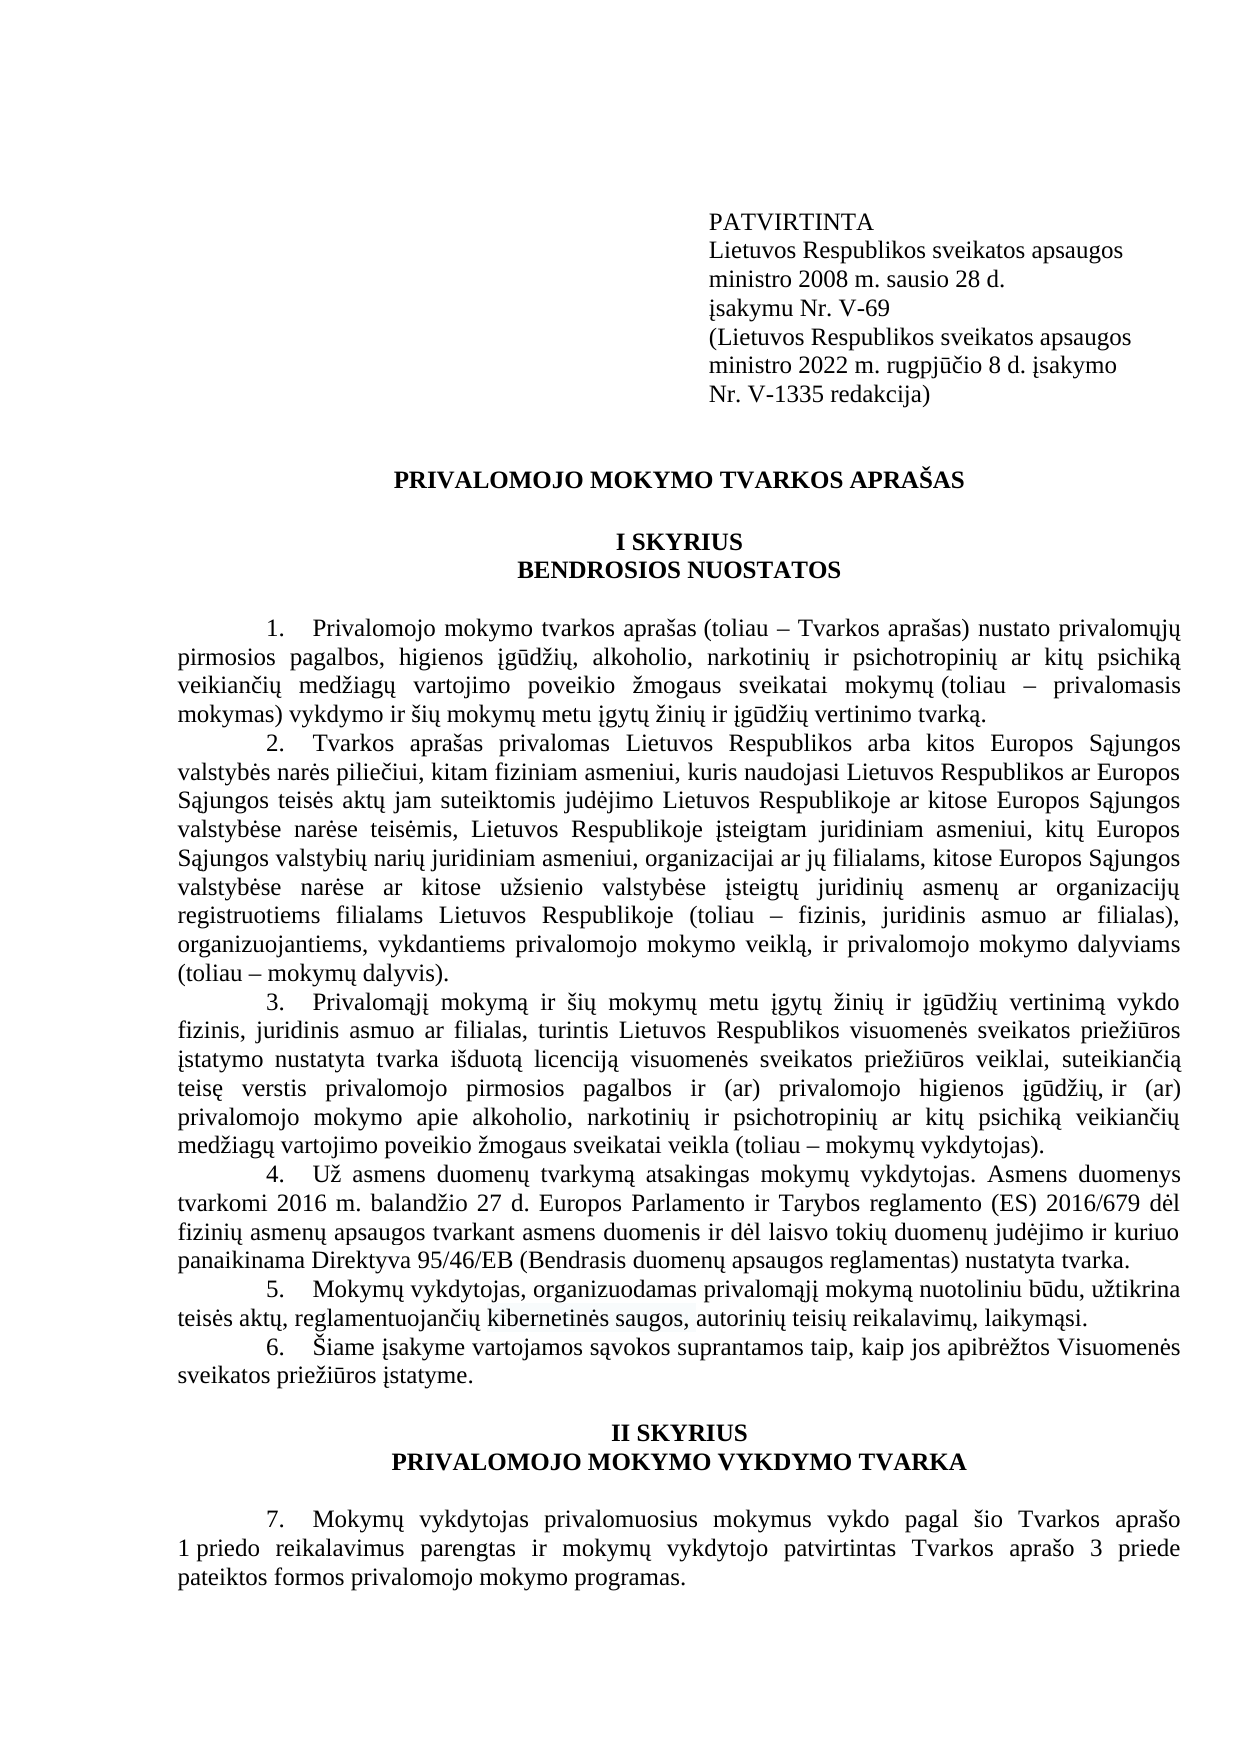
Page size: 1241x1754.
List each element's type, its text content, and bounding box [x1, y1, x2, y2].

text PRIVALOMOJO MOKYMO TVARKOS APRAŠAS [177, 465, 1181, 494]
text 4. Už asmens duomenų tvarkymą atsakingas mokymų vykdytojas. Asmens duomenys tvarkomi 2016 m. balandžio 27 d. Europos Parlamento ir Tarybos reglamento (ES) 2016/679 dėl fizinių asmenų apsaugos tvarkant asmens duomenis ir dėl laisvo tokių duomenų judėjimo ir kuriuo panaikinama Direktyva 95/46/EB (Bendrasis duomenų apsaugos reglamentas) nustatyta tvarka. [177, 1159, 1181, 1274]
text PATVIRTINTA [709, 207, 1181, 235]
text ministro 2022 m. rugpjūčio 8 d. įsakymo [709, 350, 1181, 379]
text Nr. V-1335 redakcija) [709, 379, 1181, 408]
text 7. Mokymų vykdytojas privalomuosius mokymus vykdo pagal šio Tvarkos aprašo 1 priedo reikalavimus parengtas ir mokymų vykdytojo patvirtintas Tvarkos aprašo 3 priede pateiktos formos privalomojo mokymo programas. [177, 1504, 1181, 1590]
text PRIVALOMOJO MOKYMO VYKDYMO TVARKA [177, 1447, 1181, 1475]
text 6. Šiame įsakyme vartojamos sąvokos suprantamos taip, kaip jos apibrėžtos Visuomenės sveikatos priežiūros įstatyme. [177, 1332, 1181, 1389]
text 2. Tvarkos aprašas privalomas Lietuvos Respublikos arba kitos Europos Sąjungos valstybės narės piliečiui, kitam fiziniam asmeniui, kuris naudojasi Lietuvos Respublikos ar Europos Sąjungos teisės aktų jam suteiktomis judėjimo Lietuvos Respublikoje ar kitose Europos Sąjungos valstybėse narėse teisėmis, Lietuvos Respublikoje įsteigtam juridiniam asmeniui, kitų Europos Sąjungos valstybių narių juridiniam asmeniui, organizacijai ar jų filialams, kitose Europos Sąjungos valstybėse narėse ar kitose užsienio valstybėse įsteigtų juridinių asmenų ar organizacijų registruotiems filialams Lietuvos Respublikoje (toliau – fizinis, juridinis asmuo ar filialas), organizuojantiems, vykdantiems privalomojo mokymo veiklą, ir privalomojo mokymo dalyviams (toliau – mokymų dalyvis). [177, 728, 1181, 987]
text 3. Privalomąjį mokymą ir šių mokymų metu įgytų žinių ir įgūdžių vertinimą vykdo fizinis, juridinis asmuo ar filialas, turintis Lietuvos Respublikos visuomenės sveikatos priežiūros įstatymo nustatyta tvarka išduotą licenciją visuomenės sveikatos priežiūros veiklai, suteikiančią teisę verstis privalomojo pirmosios pagalbos ir (ar) privalomojo higienos įgūdžių, ir (ar) privalomojo mokymo apie alkoholio, narkotinių ir psichotropinių ar kitų psichiką veikiančių medžiagų vartojimo poveikio žmogaus sveikatai veikla (toliau – mokymų vykdytojas). [177, 987, 1181, 1159]
text II SKYRIUS [177, 1418, 1181, 1447]
text Lietuvos Respublikos sveikatos apsaugos [177, 235, 1181, 264]
text 1. Privalomojo mokymo tvarkos aprašas (toliau – Tvarkos aprašas) nustato privalomųjų pirmosios pagalbos, higienos įgūdžių, alkoholio, narkotinių ir psichotropinių ar kitų psichiką veikiančių medžiagų vartojimo poveikio žmogaus sveikatai mokymų (toliau – privalomasis mokymas) vykdymo ir šių mokymų metu įgytų žinių ir įgūdžių vertinimo tvarką. [177, 613, 1181, 728]
text įsakymu Nr. V-69 [177, 293, 1181, 322]
text BENDROSIOS NUOSTATOS [177, 555, 1181, 584]
text 5. Mokymų vykdytojas, organizuodamas privalomąjį mokymą nuotoliniu būdu, užtikrina teisės aktų, reglamentuojančių kibernetinės saugos, autorinių teisių reikalavimų, laikymąsi. [177, 1274, 1181, 1332]
text I SKYRIUS [177, 527, 1181, 555]
text ministro 2008 m. sausio 28 d. [177, 264, 1181, 293]
text (Lietuvos Respublikos sveikatos apsaugos [177, 322, 1181, 350]
